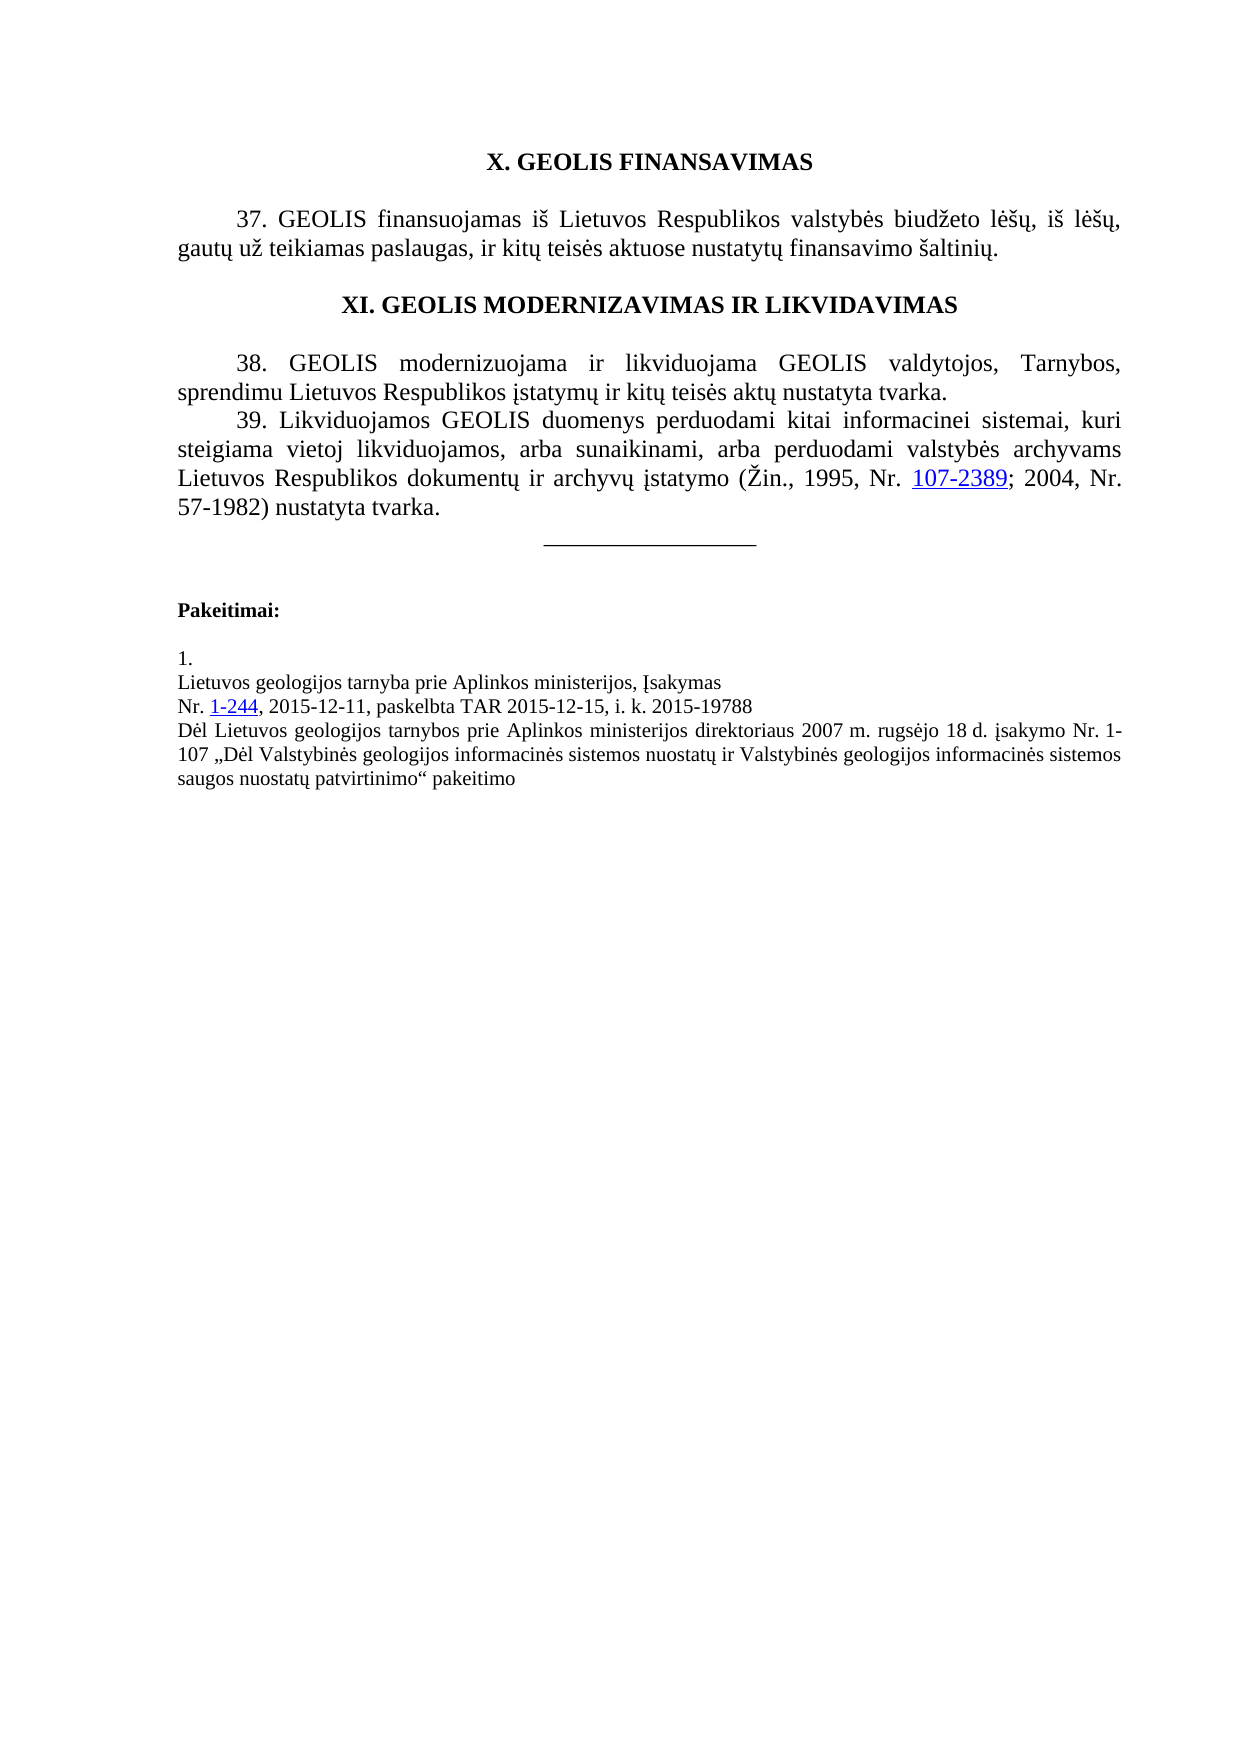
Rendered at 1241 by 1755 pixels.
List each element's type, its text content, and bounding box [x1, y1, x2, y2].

text Lietuvos geologijos tarnyba prie Aplinkos ministerijos, Įsakymas [177, 670, 1122, 694]
text X. GEOLIS FINANSAVIMAS [177, 147, 1122, 176]
text Nr. 1-244, 2015-12-11, paskelbta TAR 2015-12-15, i. k. 2015-19788 [177, 694, 1122, 718]
text 38. GEOLIS modernizuojama ir likviduojama GEOLIS valdytojos, Tarnybos, sprendimu Lietuvos Respublikos įstatymų ir kitų teisės aktų nustatyta tvarka. [177, 348, 1122, 406]
text Pakeitimai: [177, 597, 1122, 622]
text _________________ [177, 521, 1122, 549]
text 1. [177, 646, 1122, 670]
text 39. Likviduojamos GEOLIS duomenys perduodami kitai informacinei sistemai, kuri steigiama vietoj likviduojamos, arba sunaikinami, arba perduodami valstybės archyvams Lietuvos Respublikos dokumentų ir archyvų įstatymo (Žin., 1995, Nr. 107-2389; 2004, Nr. 57-1982) nustatyta tvarka. [177, 406, 1122, 521]
text 37. GEOLIS finansuojamas iš Lietuvos Respublikos valstybės biudžeto lėšų, iš lėšų, gautų už teikiamas paslaugas, ir kitų teisės aktuose nustatytų finansavimo šaltinių. [177, 204, 1122, 262]
text XI. GEOLIS MODERNIZAVIMAS IR LIKVIDAVIMAS [177, 291, 1122, 319]
text Dėl Lietuvos geologijos tarnybos prie Aplinkos ministerijos direktoriaus 2007 m. rugsėjo 18 d. įsakymo Nr. 1-107 „Dėl Valstybinės geologijos informacinės sistemos nuostatų ir Valstybinės geologijos informacinės sistemos saugos nuostatų patvirtinimo“ pakeitimo [177, 718, 1122, 790]
